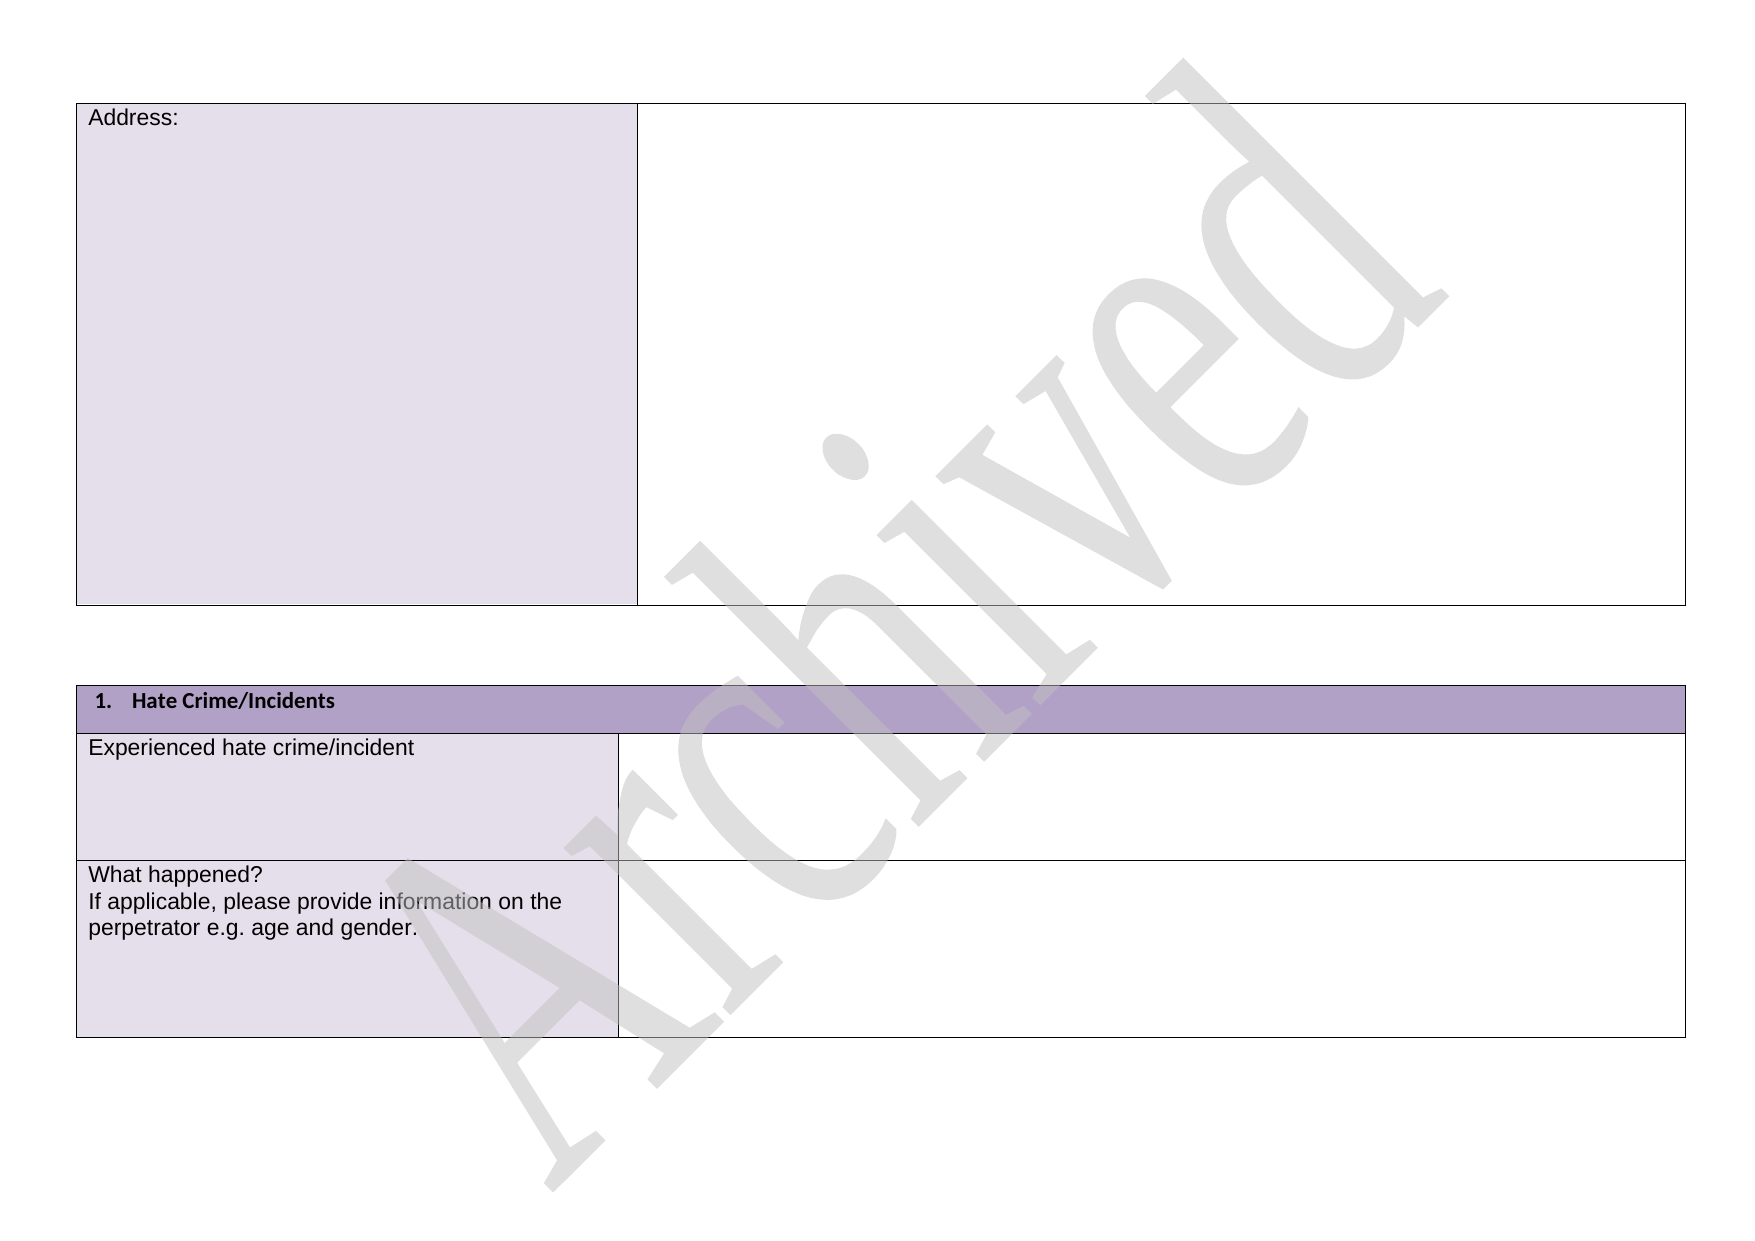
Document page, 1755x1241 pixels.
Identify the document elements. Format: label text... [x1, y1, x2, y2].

table_cell Address: [77, 104, 637, 604]
table_cell What happened? If applicable, please provide information on the perpetrator e.g. age and gender. [419, 903, 558, 1037]
table_cell [1227, 177, 1393, 348]
table_header Hate Crime/Incidents [77, 686, 719, 733]
table_header [704, 686, 852, 733]
table_cell [619, 861, 1685, 1037]
table_cell [801, 861, 852, 869]
table_cell What happened? If applicable, please provide information on the perpetrator e.g. age and gender. [415, 861, 618, 983]
table_header [979, 686, 1685, 733]
table_cell [619, 734, 745, 860]
table_cell What happened? If applicable, please provide information on the perpetrator e.g. age and gender. [544, 1001, 618, 1037]
table_header [847, 686, 983, 733]
table_cell [638, 104, 1685, 604]
table_cell Experienced hate crime/incident [77, 734, 618, 860]
table_cell [702, 734, 1685, 860]
table_cell [619, 1026, 636, 1037]
table_cell What happened? If applicable, please provide information on the perpetrator e.g. age and gender. [77, 861, 480, 1037]
